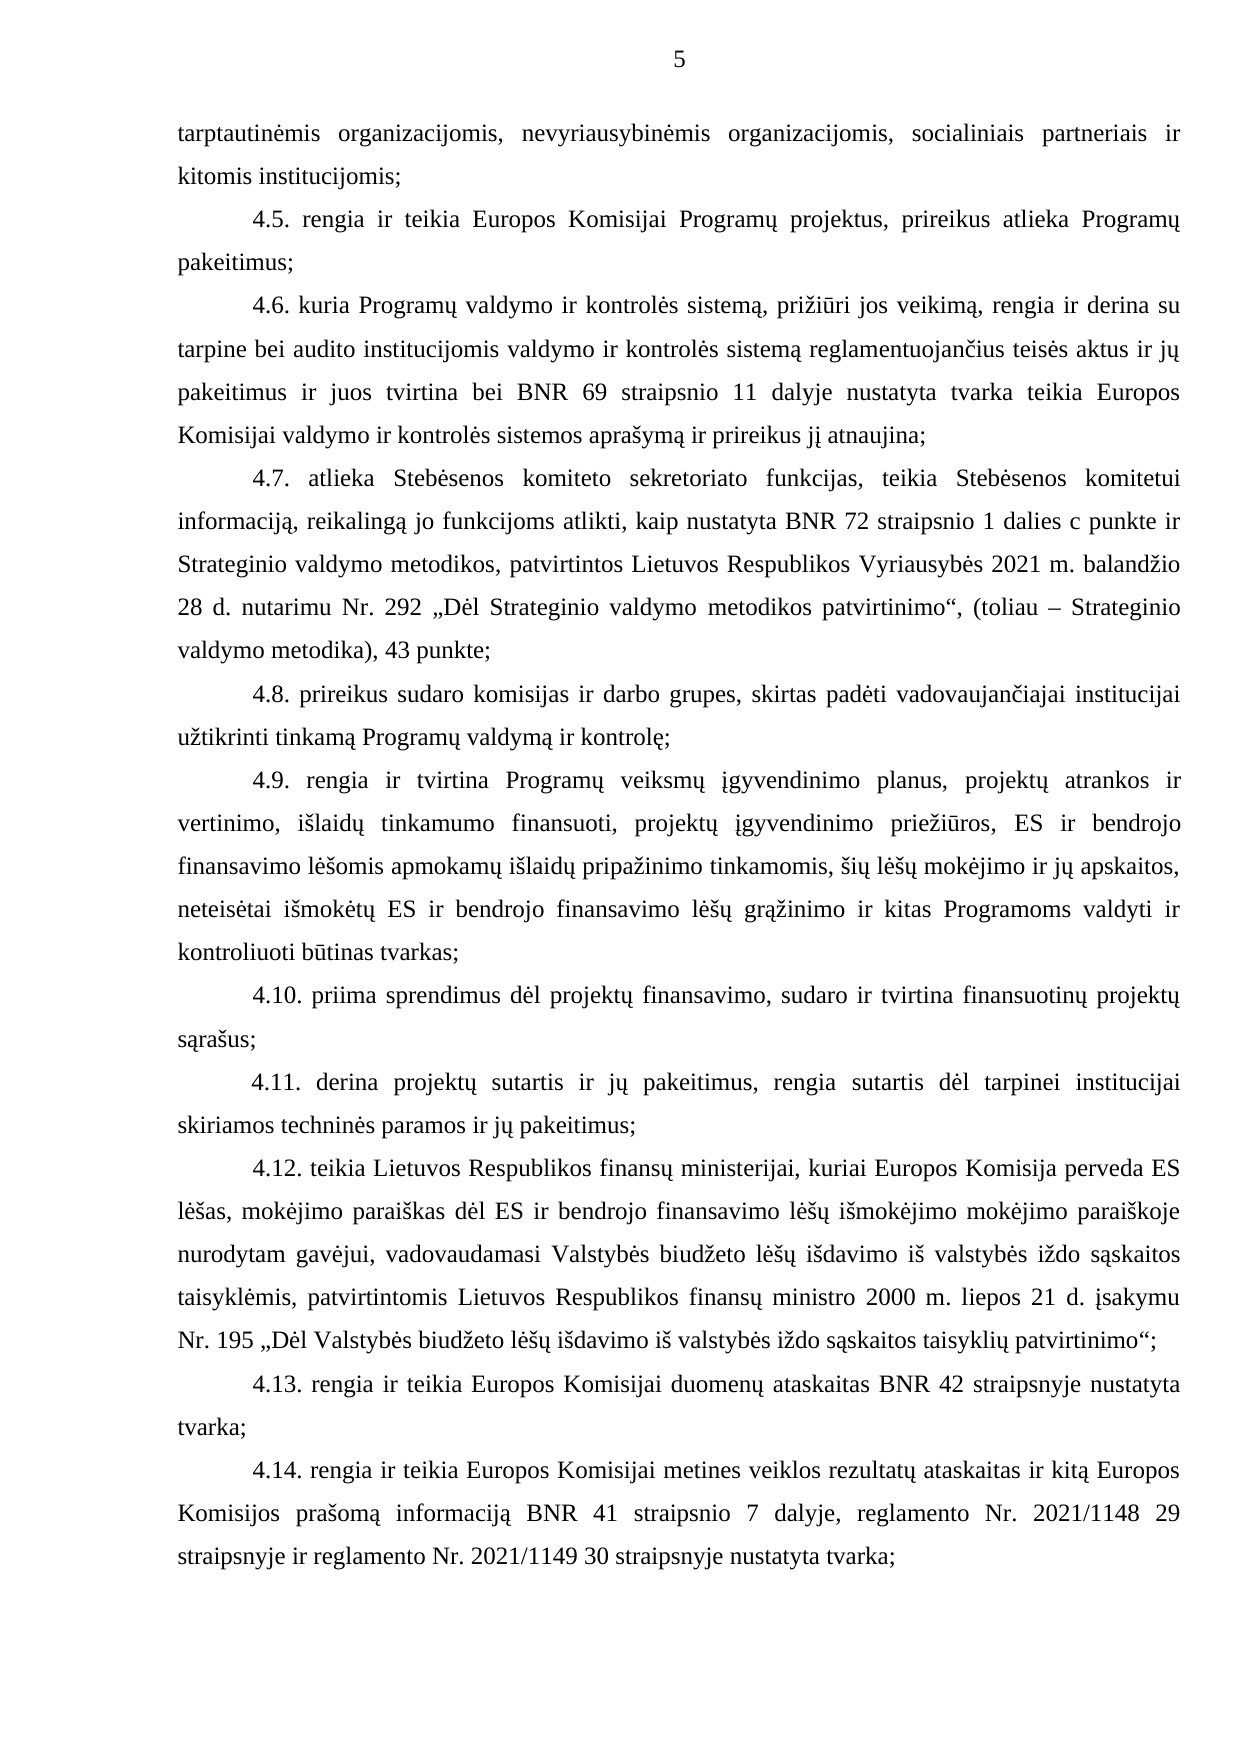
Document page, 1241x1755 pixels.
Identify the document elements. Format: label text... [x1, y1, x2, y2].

text 4.11. derina projektų sutartis ir jų pakeitimus, rengia sutartis dėl tarpinei institucijai skiriamos techninės paramos ir jų pakeitimus; [177, 1067, 1181, 1139]
text 4.9. rengia ir tvirtina Programų veiksmų įgyvendinimo planus, projektų atrankos ir vertinimo, išlaidų tinkamumo finansuoti, projektų įgyvendinimo priežiūros, ES ir bendrojo finansavimo lėšomis apmokamų išlaidų pripažinimo tinkamomis, šių lėšų mokėjimo ir jų apskaitos, neteisėtai išmokėtų ES ir bendrojo finansavimo lėšų grąžinimo ir kitas Programoms valdyti ir kontroliuoti būtinas tvarkas; [177, 765, 1181, 966]
text 4.5. rengia ir teikia Europos Komisijai Programų projektus, prireikus atlieka Programų pakeitimus; [177, 204, 1181, 276]
text 4.10. priima sprendimus dėl projektų finansavimo, sudaro ir tvirtina finansuotinų projektų sąrašus; [177, 981, 1181, 1052]
text tarptautinėmis organizacijomis, nevyriausybinėmis organizacijomis, socialiniais partneriais ir kitomis institucijomis; [177, 118, 1181, 190]
text 4.12. teikia Lietuvos Respublikos finansų ministerijai, kuriai Europos Komisija perveda ES lėšas, mokėjimo paraiškas dėl ES ir bendrojo finansavimo lėšų išmokėjimo mokėjimo paraiškoje nurodytam gavėjui, vadovaudamasi Valstybės biudžeto lėšų išdavimo iš valstybės iždo sąskaitos taisyklėmis, patvirtintomis Lietuvos Respublikos finansų ministro 2000 m. liepos 21 d. įsakymu Nr. 195 „Dėl Valstybės biudžeto lėšų išdavimo iš valstybės iždo sąskaitos taisyklių patvirtinimo“; [177, 1153, 1181, 1354]
text 4.6. kuria Programų valdymo ir kontrolės sistemą, prižiūri jos veikimą, rengia ir derina su tarpine bei audito institucijomis valdymo ir kontrolės sistemą reglamentuojančius teisės aktus ir jų pakeitimus ir juos tvirtina bei BNR 69 straipsnio 11 dalyje nustatyta tvarka teikia Europos Komisijai valdymo ir kontrolės sistemos aprašymą ir prireikus jį atnaujina; [177, 291, 1181, 449]
text 4.7. atlieka Stebėsenos komiteto sekretoriato funkcijas, teikia Stebėsenos komitetui informaciją, reikalingą jo funkcijoms atlikti, kaip nustatyta BNR 72 straipsnio 1 dalies c punkte ir Strateginio valdymo metodikos, patvirtintos Lietuvos Respublikos Vyriausybės 2021 m. balandžio 28 d. nutarimu Nr. 292 „Dėl Strateginio valdymo metodikos patvirtinimo“, (toliau – Strateginio valdymo metodika), 43 punkte; [177, 463, 1181, 664]
text 4.13. rengia ir teikia Europos Komisijai duomenų ataskaitas BNR 42 straipsnyje nustatyta tvarka; [177, 1369, 1181, 1441]
text 4.8. prireikus sudaro komisijas ir darbo grupes, skirtas padėti vadovaujančiajai institucijai užtikrinti tinkamą Programų valdymą ir kontrolę; [177, 679, 1181, 751]
text 4.14. rengia ir teikia Europos Komisijai metines veiklos rezultatų ataskaitas ir kitą Europos Komisijos prašomą informaciją BNR 41 straipsnio 7 dalyje, reglamento Nr. 2021/1148 29 straipsnyje ir reglamento Nr. 2021/1149 30 straipsnyje nustatyta tvarka; [177, 1455, 1181, 1570]
